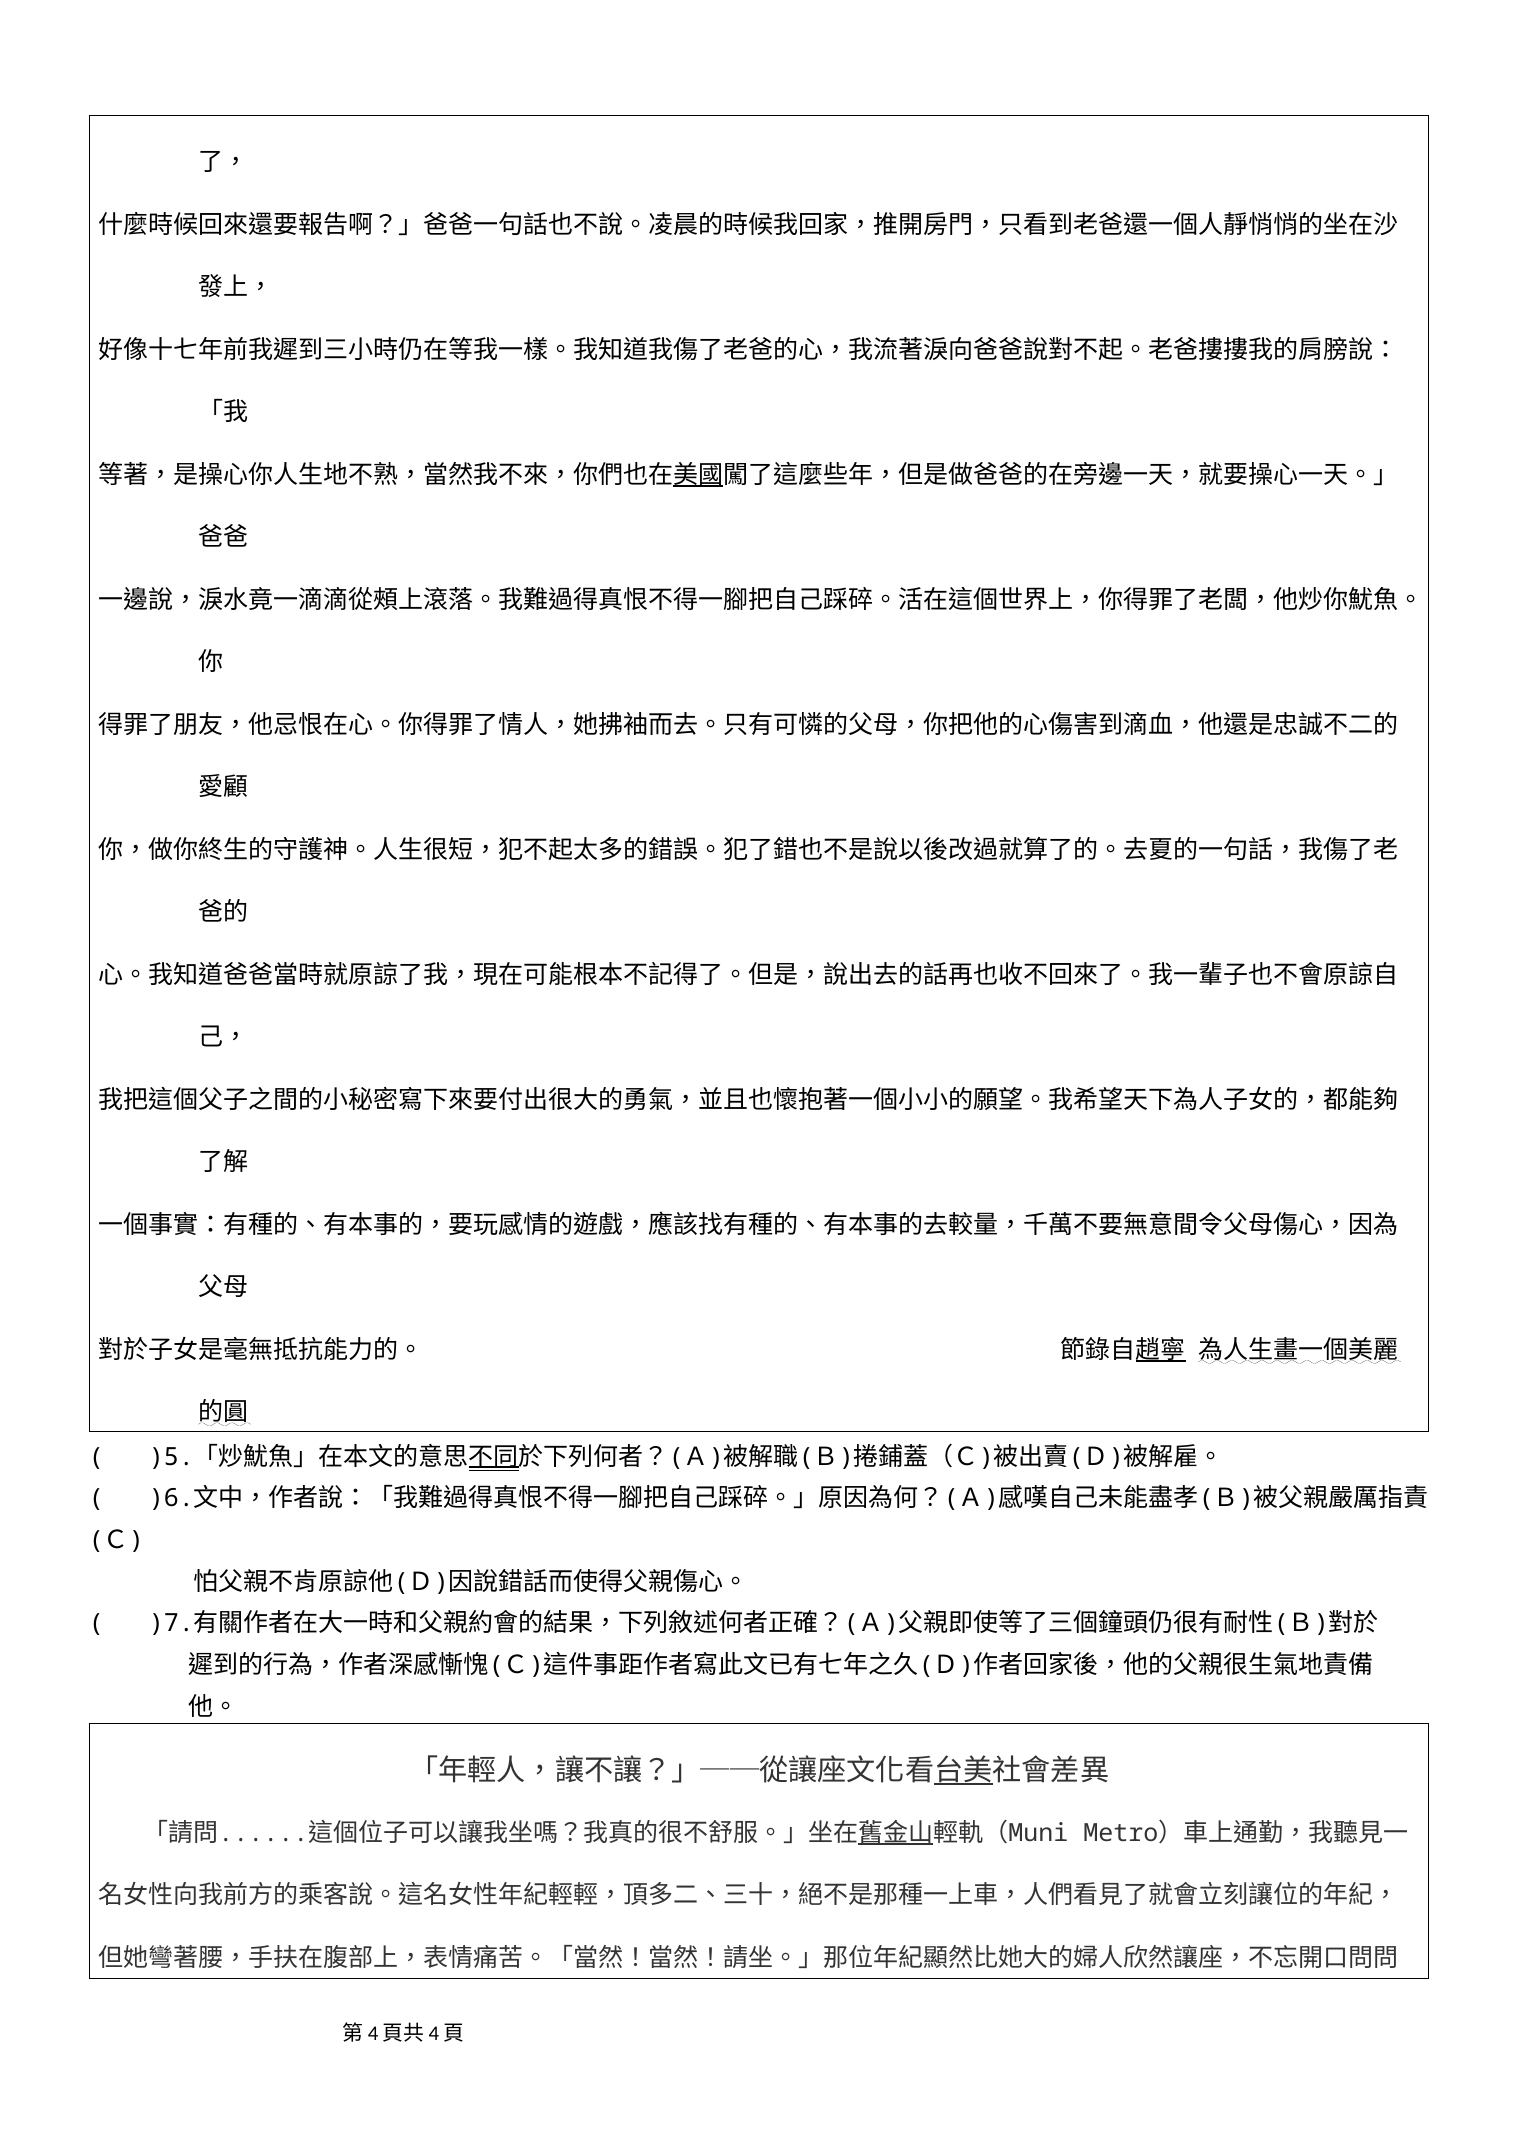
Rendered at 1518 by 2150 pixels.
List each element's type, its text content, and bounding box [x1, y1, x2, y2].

text 好像十七年前我遲到三小時仍在等我一樣。我知道我傷了老爸的心，我流著淚向爸爸說對不起。老爸摟摟我的肩膀說：「我 [90, 302, 1428, 427]
text ( )7.有關作者在大一時和父親約會的結果，下列敘述何者正確？(Ａ)父親即使等了三個鐘頭仍很有耐性(Ｂ)對於遲到的行為，作者深感慚愧(Ｃ)這件事距作者寫此文已有七年之久(Ｄ)作者回家後，他的父親很生氣地責備他。 [89, 1598, 1402, 1723]
text 「年輕人，讓不讓？」──從讓座文化看台美社會差異 [90, 1724, 1428, 1786]
text ( )6.文中，作者說：「我難過得真恨不得一腳把自己踩碎。」原因為何？(Ａ)感嘆自己未能盡孝(Ｂ)被父親嚴厲指責(Ｃ) [89, 1473, 1429, 1557]
text 心。我知道爸爸當時就原諒了我，現在可能根本不記得了。但是，說出去的話再也收不回來了。我一輩子也不會原諒自己， [90, 927, 1428, 1052]
text ( )5.「炒魷魚」在本文的意思不同於下列何者？(Ａ)被解職(Ｂ)捲鋪蓋（Ｃ)被出賣(Ｄ)被解雇。 [89, 1432, 1429, 1473]
text 對於子女是毫無抵抗能力的。 節錄自趙寧 為人生畫一個美麗的圓 [90, 1302, 1428, 1431]
text 「請問......這個位子可以讓我坐嗎？我真的很不舒服。」坐在舊金山輕軌（Muni Metro）車上通勤，我聽見一名女性向我前方的乘客說。這名女性年紀輕輕，頂多二、三十，絕不是那種一上車，人們看見了就會立刻讓位的年紀，但她彎著腰，手扶在腹部上，表情痛苦。「當然！當然！請坐。」那位年紀顯然比她大的婦人欣然讓座，不忘開口問問 [90, 1786, 1428, 1978]
text 一個事實：有種的、有本事的，要玩感情的遊戲，應該找有種的、有本事的去較量，千萬不要無意間令父母傷心，因為父母 [90, 1177, 1428, 1302]
text 了， [90, 116, 1428, 177]
text 一邊說，淚水竟一滴滴從頰上滾落。我難過得真恨不得一腳把自己踩碎。活在這個世界上，你得罪了老闆，他炒你魷魚。你 [90, 552, 1428, 677]
text 怕父親不肯原諒他(Ｄ)因說錯話而使得父親傷心。 [89, 1557, 1429, 1598]
text 我把這個父子之間的小秘密寫下來要付出很大的勇氣，並且也懷抱著一個小小的願望。我希望天下為人子女的，都能夠了解 [90, 1052, 1428, 1177]
text 什麼時候回來還要報告啊？」爸爸一句話也不說。凌晨的時候我回家，推開房門，只看到老爸還一個人靜悄悄的坐在沙發上， [90, 177, 1428, 302]
text 等著，是操心你人生地不熟，當然我不來，你們也在美國闖了這麼些年，但是做爸爸的在旁邊一天，就要操心一天。」爸爸 [90, 427, 1428, 552]
text 得罪了朋友，他忌恨在心。你得罪了情人，她拂袖而去。只有可憐的父母，你把他的心傷害到滴血，他還是忠誠不二的愛顧 [90, 677, 1428, 802]
text 你，做你終生的守護神。人生很短，犯不起太多的錯誤。犯了錯也不是說以後改過就算了的。去夏的一句話，我傷了老爸的 [90, 802, 1428, 927]
